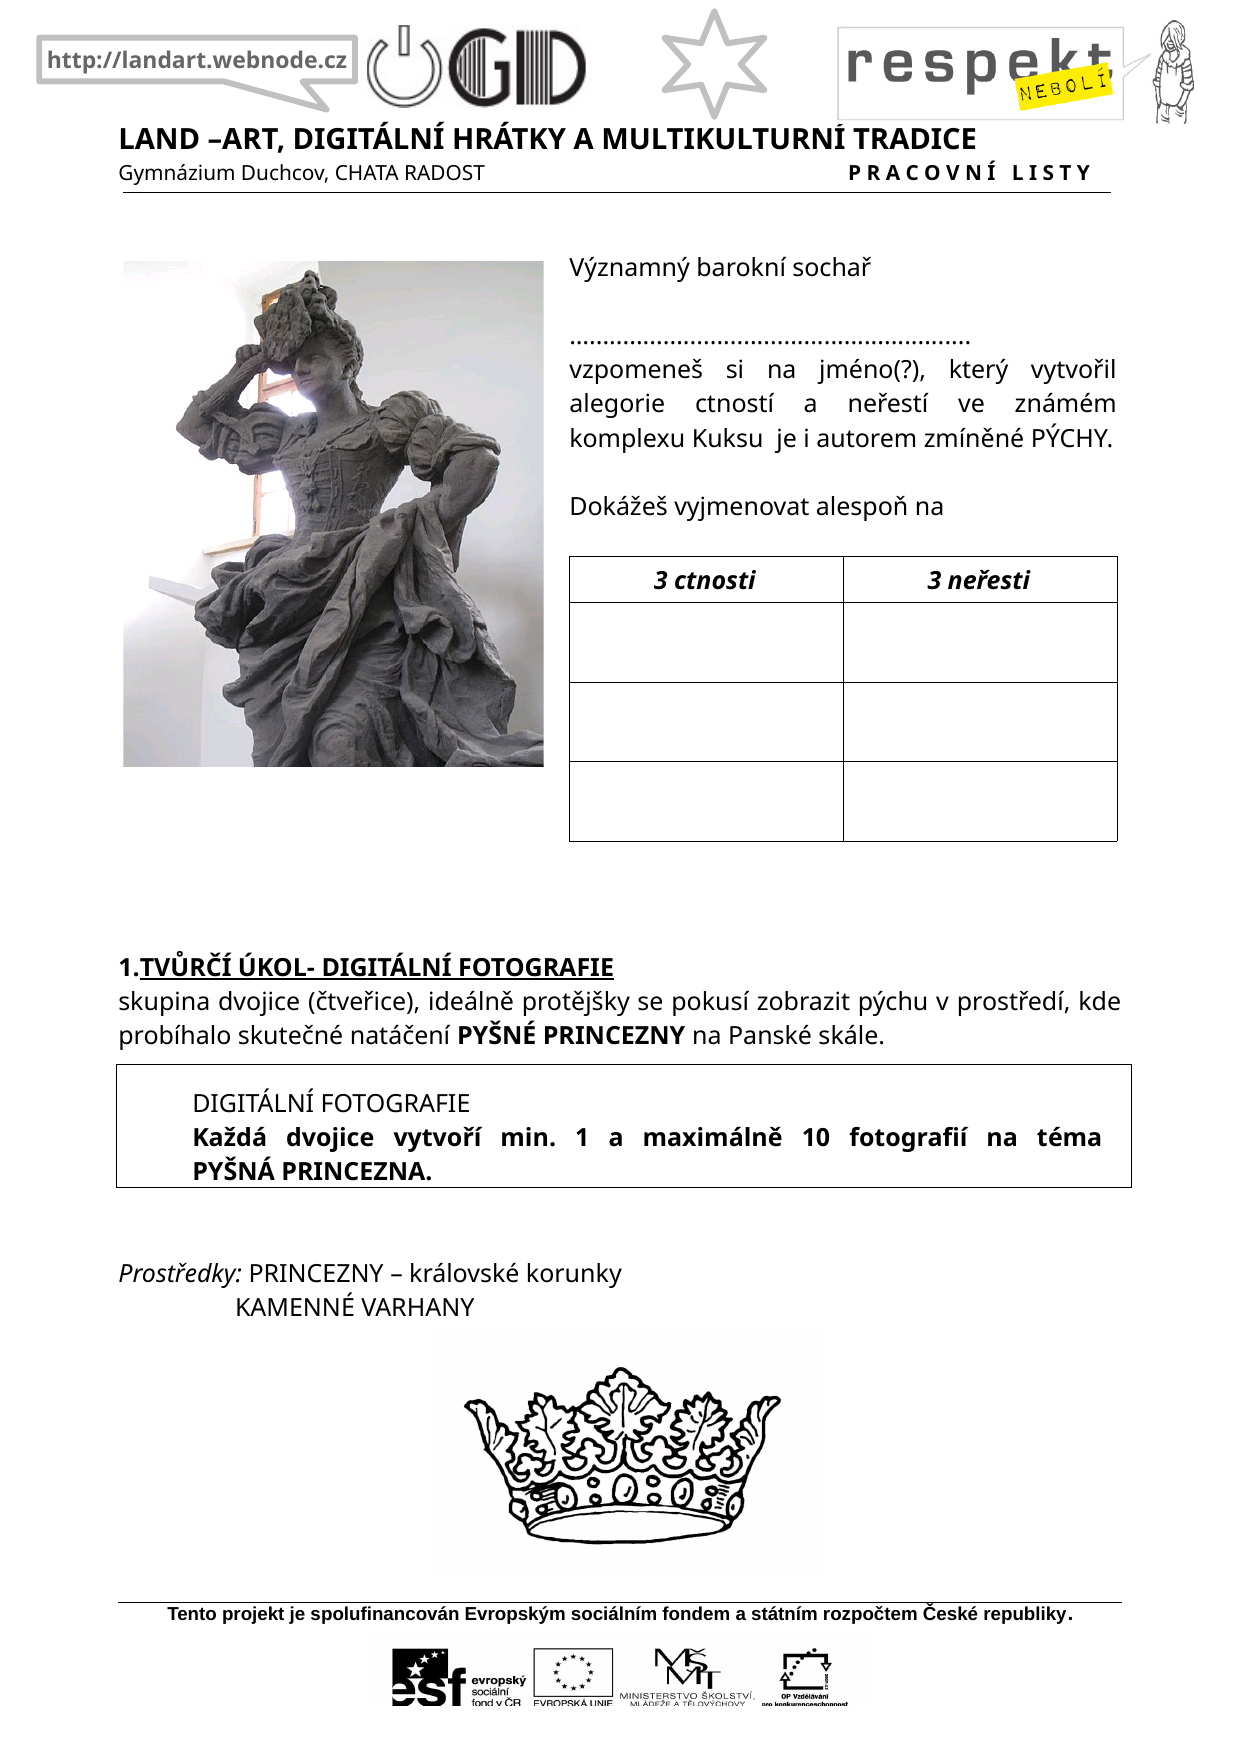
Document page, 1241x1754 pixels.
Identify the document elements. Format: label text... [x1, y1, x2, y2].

table_cell [570, 603, 843, 682]
list TVŮRČÍ ÚKOL- DIGITÁLNÍ FOTOGRAFIE [118, 949, 1122, 983]
table_cell [844, 762, 1117, 841]
table_cell [570, 762, 843, 841]
table_header 3 neřesti [844, 557, 1117, 602]
picture [123, 261, 544, 767]
list DIGITÁLNÍ FOTOGRAFIE [192, 1065, 1122, 1119]
picture [368, 1634, 873, 1706]
table_cell [844, 683, 1117, 761]
table_cell [570, 683, 843, 761]
picture [429, 1327, 822, 1576]
picture [837, 20, 1194, 124]
table_header 3 ctnosti [570, 557, 843, 602]
list [192, 1051, 1122, 1064]
table_cell [844, 603, 1117, 682]
list Každá dvojice vytvoří min. 1 a maximálně 10 fotografií na téma PYŠNÁ PRINCEZNA. [192, 1119, 1122, 1187]
table_header Významný barokní sochař …......................................................... vzpomeneš si na jméno(?), který vytvořil alegorie ctností a neřestí ve známém komplexu Kuksu je i autorem zmíněné PÝCHY. Dokážeš vyjmenovat alespoň na [563, 244, 1123, 881]
table_header [118, 244, 563, 881]
list KAMENNÉ VARHANY [118, 1290, 1122, 1324]
list skupina dvojice (čtveřice), ideálně protějšky se pokusí zobrazit pýchu v prostředí, kde probíhalo skutečné natáčení PYŠNÉ PRINCEZNY na Panské skále. [118, 983, 1122, 1051]
list Prostředky: PRINCEZNY – královské korunky [118, 1188, 1122, 1290]
picture [367, 25, 586, 108]
